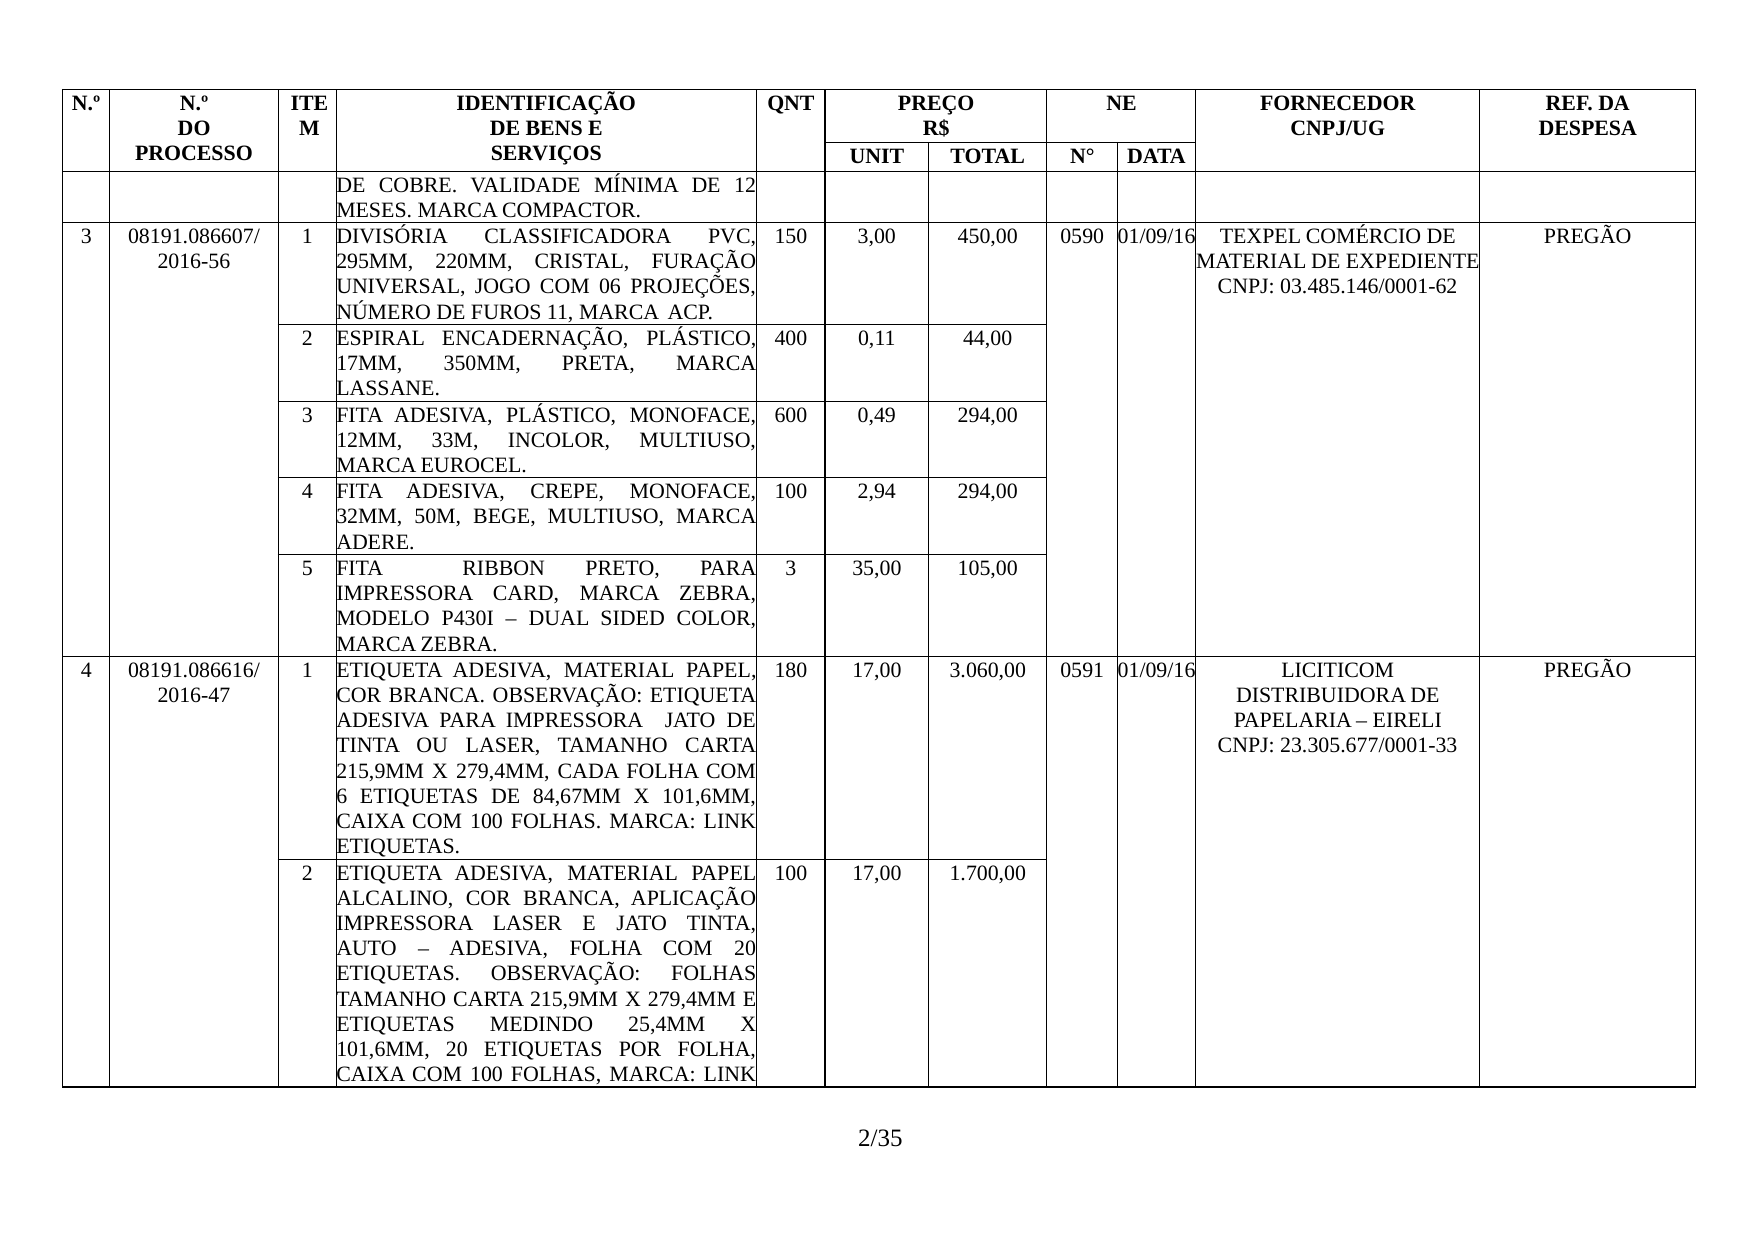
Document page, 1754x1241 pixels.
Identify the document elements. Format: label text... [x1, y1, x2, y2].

table_cell ETIQUETA ADESIVA, MATERIAL PAPEL ALCALINO, COR BRANCA, APLICAÇÃO IMPRESSORA LASER E JATO TINTA, AUTO – ADESIVA, FOLHA COM 20 ETIQUETAS. OBSERVAÇÃO: FOLHAS TAMANHO CARTA 215,9MM X 279,4MM E ETIQUETAS MEDINDO 25,4MM X 101,6MM, 20 ETIQUETAS POR FOLHA, CAIXA COM 100 FOLHAS, MARCA: LINK [337, 860, 756, 1086]
table_cell 01/09/16 [1118, 657, 1195, 1086]
table_cell [1480, 172, 1695, 222]
table_cell PREGÃO [1480, 223, 1695, 656]
table_header NE [1047, 90, 1195, 142]
table_cell 5 [279, 555, 336, 656]
table_cell FITA RIBBON PRETO, PARA IMPRESSORA CARD, MARCA ZEBRA, MODELO P430I – DUAL SIDED COLOR, MARCA ZEBRA. [337, 555, 756, 656]
table_cell 35,00 [826, 555, 928, 656]
table_cell [63, 172, 109, 222]
table_cell 0590 [1047, 223, 1117, 656]
table_cell [110, 172, 278, 222]
table_cell DATA [1118, 143, 1195, 171]
table_cell 44,00 [929, 325, 1046, 401]
table_cell 0,49 [826, 402, 928, 477]
table_cell ETIQUETA ADESIVA, MATERIAL PAPEL, COR BRANCA. OBSERVAÇÃO: ETIQUETA ADESIVA PARA IMPRESSORA JATO DE TINTA OU LASER, TAMANHO CARTA 215,9MM X 279,4MM, CADA FOLHA COM 6 ETIQUETAS DE 84,67MM X 101,6MM, CAIXA COM 100 FOLHAS. MARCA: LINK ETIQUETAS. [337, 657, 756, 858]
table_cell 17,00 [826, 657, 928, 858]
table_header N.º [63, 90, 109, 171]
table_cell 600 [757, 402, 824, 477]
table_header REF. DA DESPESA [1480, 90, 1695, 171]
table_cell FITA ADESIVA, CREPE, MONOFACE, 32MM, 50M, BEGE, MULTIUSO, MARCA ADERE. [337, 478, 756, 554]
table_cell FITA ADESIVA, PLÁSTICO, MONOFACE, 12MM, 33M, INCOLOR, MULTIUSO, MARCA EUROCEL. [337, 402, 756, 477]
table_cell 105,00 [929, 555, 1046, 656]
table_cell 3.060,00 [929, 657, 1046, 858]
table_cell DIVISÓRIA CLASSIFICADORA PVC, 295MM, 220MM, CRISTAL, FURAÇÃO UNIVERSAL, JOGO COM 06 PROJEÇÕES, NÚMERO DE FUROS 11, MARCA ACP. [337, 223, 756, 324]
table_cell 100 [757, 478, 824, 554]
table_cell 08191.086607/ 2016-56 [110, 223, 278, 656]
table_cell 0591 [1047, 657, 1117, 1086]
table_cell TOTAL [929, 143, 1046, 171]
table_cell 400 [757, 325, 824, 401]
table_cell 2 [279, 860, 336, 1086]
table_cell [1196, 172, 1479, 222]
table_cell 100 [757, 860, 824, 1086]
table_cell 3 [63, 223, 109, 656]
table_cell 150 [757, 223, 824, 324]
table_cell 4 [63, 657, 109, 1086]
table_cell ESPIRAL ENCADERNAÇÃO, PLÁSTICO, 17MM, 350MM, PRETA, MARCA LASSANE. [337, 325, 756, 401]
table_cell [757, 172, 824, 222]
table_cell 01/09/16 [1118, 223, 1195, 656]
table_cell 2 [279, 325, 336, 401]
table_cell 4 [279, 478, 336, 554]
table_cell PREGÃO [1480, 657, 1695, 1086]
table_cell [826, 172, 928, 222]
table_cell 2,94 [826, 478, 928, 554]
table_cell 1.700,00 [929, 860, 1046, 1086]
table_cell 3,00 [826, 223, 928, 324]
table_header QNT [757, 90, 824, 171]
table_cell 1 [279, 223, 336, 324]
table_cell 08191.086616/ 2016-47 [110, 657, 278, 1086]
table_cell 294,00 [929, 402, 1046, 477]
table_cell 450,00 [929, 223, 1046, 324]
table_header IDENTIFICAÇÃO DE BENS E SERVIÇOS [337, 90, 756, 171]
table_cell 3 [279, 402, 336, 477]
table_cell N° [1047, 143, 1117, 171]
table_cell [279, 172, 336, 222]
table_cell 1 [279, 657, 336, 858]
table_cell [1118, 172, 1195, 222]
table_header PREÇO R$ [826, 90, 1046, 142]
table_cell UNIT [826, 143, 928, 171]
table_cell TEXPEL COMÉRCIO DE MATERIAL DE EXPEDIENTE CNPJ: 03.485.146/0001-62 [1196, 223, 1479, 656]
table_cell [929, 172, 1046, 222]
table_cell LICITICOM DISTRIBUIDORA DE PAPELARIA – EIRELI CNPJ: 23.305.677/0001-33 [1196, 657, 1479, 1086]
table_header FORNECEDOR CNPJ/UG [1196, 90, 1479, 171]
table_header N.º DO PROCESSO [110, 90, 278, 171]
table_cell 3 [757, 555, 824, 656]
table_header ITEM [279, 90, 336, 171]
table_cell 0,11 [826, 325, 928, 401]
table_cell DE COBRE. VALIDADE MÍNIMA DE 12 MESES. MARCA COMPACTOR. [337, 172, 756, 222]
table_cell 17,00 [826, 860, 928, 1086]
table_cell 294,00 [929, 478, 1046, 554]
table_cell 180 [757, 657, 824, 858]
table_cell [1047, 172, 1117, 222]
